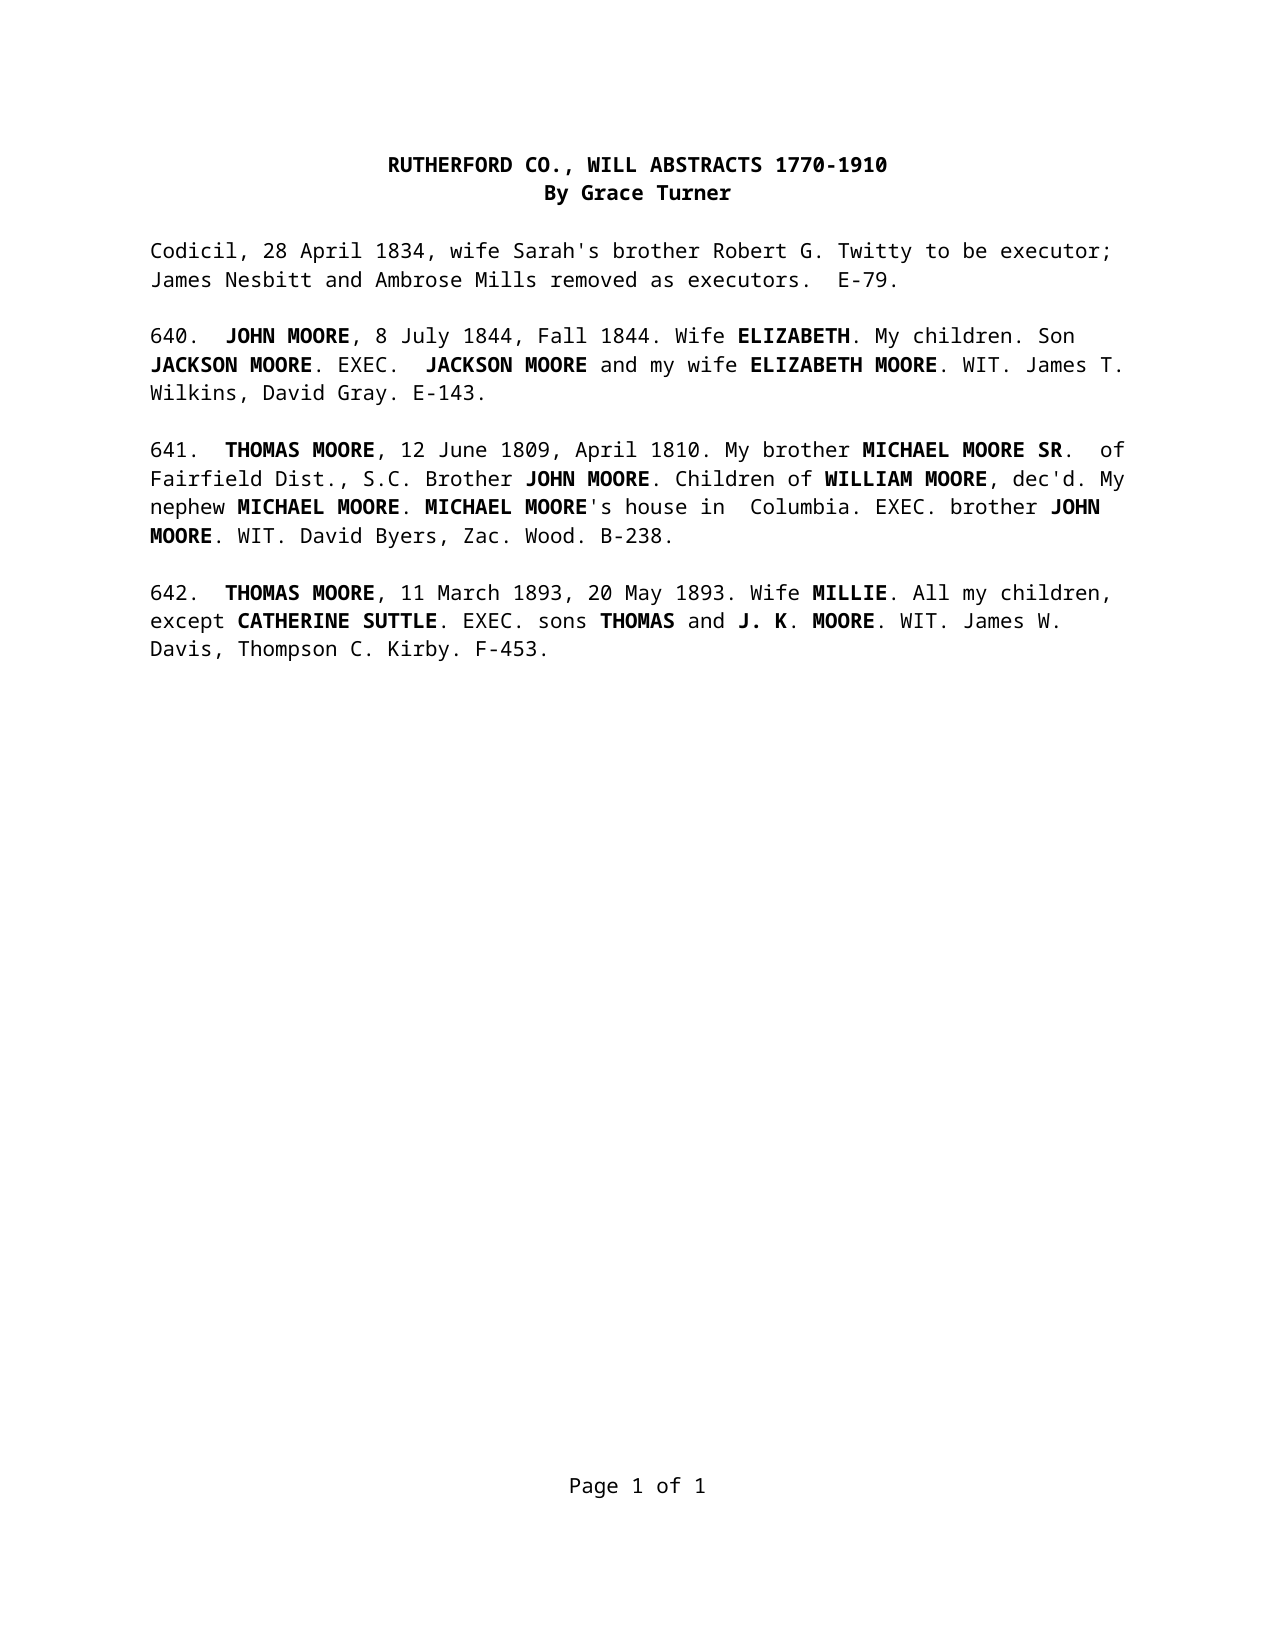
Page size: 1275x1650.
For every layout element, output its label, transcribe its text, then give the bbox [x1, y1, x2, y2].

text Codicil, 28 April 1834, wife Sarah's brother Robert G. Twitty to be executor; James Nesbitt and Ambrose Mills removed as executors. E-79. [150, 236, 1125, 293]
text 641. THOMAS MOORE, 12 June 1809, April 1810. My brother Michael Moore Sr. of Fairfield Dist., S.C. Brother John Moore. Children of William Moore, dec'd. My nephew Michael Moore. Michael Moore's house in Columbia. EXEC. brother John Moore. WIT. David Byers, Zac. Wood. B-238. [150, 435, 1125, 549]
text 640. JOHN MOORE, 8 July 1844, Fall 1844. Wife Elizabeth. My children. Son Jackson Moore. EXEC. Jackson Moore and my wife Elizabeth Moore. WIT. James T. Wilkins, David Gray. E-143. [150, 322, 1125, 407]
text 642. THOMAS MOORE, 11 March 1893, 20 May 1893. Wife Millie. All my children, except Catherine Suttle. EXEC. sons Thomas and J. K. Moore. WIT. James W. Davis, Thompson C. Kirby. F-453. [150, 578, 1125, 663]
